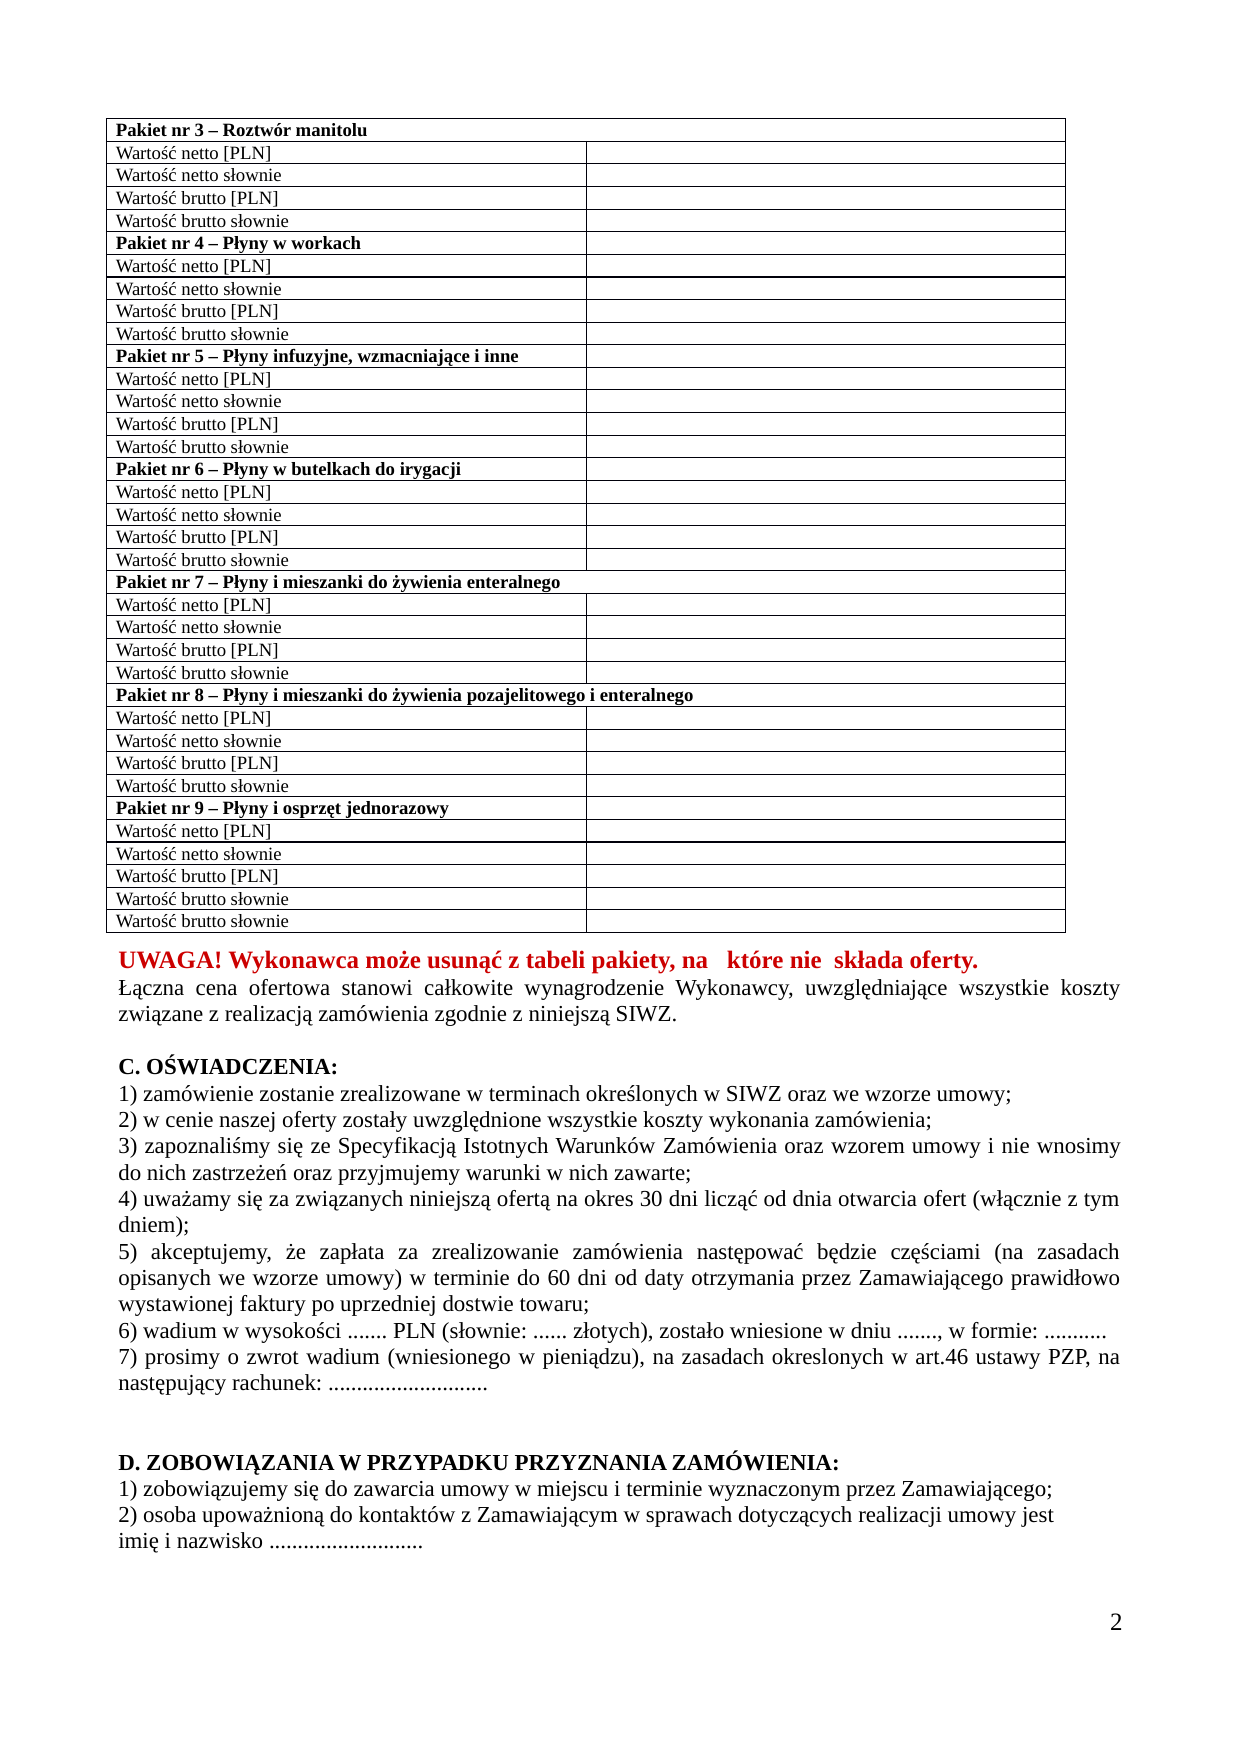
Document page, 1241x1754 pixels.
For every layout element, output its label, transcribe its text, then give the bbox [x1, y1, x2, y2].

table_cell [587, 436, 1065, 457]
table_cell [587, 616, 1065, 638]
text 4) uważamy się za związanych niniejszą ofertą na okres 30 dni licząć od dnia otwarcia ofert (włącznie z tym dniem); [118, 1185, 1122, 1238]
table_cell [587, 481, 1065, 502]
table_cell Wartość netto słownie [107, 164, 586, 186]
table_cell Pakiet nr 6 – Płyny w butelkach do irygacji [107, 458, 586, 480]
table_cell [587, 323, 1065, 344]
table_cell Wartość brutto słownie [107, 888, 586, 909]
table_cell [587, 843, 1065, 864]
text D. ZOBOWIĄZANIA W PRZYPADKU PRZYZNANIA ZAMÓWIENIA: [118, 1448, 1122, 1475]
table_cell [587, 278, 1065, 299]
table_cell Wartość brutto słownie [107, 323, 586, 344]
table_cell [587, 730, 1065, 751]
table_cell Wartość netto [PLN] [107, 481, 586, 502]
text 2) w cenie naszej oferty zostały uwzględnione wszystkie koszty wykonania zamówienia; [118, 1106, 1122, 1132]
text 2) osoba upoważnioną do kontaktów z Zamawiającym w sprawach dotyczących realizacji umowy jest [118, 1501, 1122, 1528]
table_cell Wartość brutto słownie [107, 662, 586, 683]
text C. OŚWIADCZENIA: [118, 1053, 1122, 1079]
table_cell Wartość brutto [PLN] [107, 526, 586, 548]
table_cell [587, 390, 1065, 412]
table_cell [587, 142, 1065, 163]
table_cell [587, 707, 1065, 728]
table_cell Wartość netto [PLN] [107, 707, 586, 728]
table_cell Pakiet nr 4 – Płyny w workach [107, 232, 586, 254]
table_cell [587, 797, 1065, 819]
text Łączna cena ofertowa stanowi całkowite wynagrodzenie Wykonawcy, uwzględniające wszystkie koszty związane z realizacją zamówienia zgodnie z niniejszą SIWZ. [118, 974, 1122, 1027]
table_cell [587, 549, 1065, 570]
text 6) wadium w wysokości ....... PLN (słownie: ...... złotych), zostało wniesione w dniu ......., w formie: ........... [118, 1317, 1122, 1343]
table_cell [587, 164, 1065, 186]
table_cell [587, 187, 1065, 208]
table_cell [587, 504, 1065, 525]
text 3) zapoznaliśmy się ze Specyfikacją Istotnych Warunków Zamówienia oraz wzorem umowy i nie wnosimy do nich zastrzeżeń oraz przyjmujemy warunki w nich zawarte; [118, 1132, 1122, 1185]
table_cell Wartość netto słownie [107, 616, 586, 638]
table_cell [587, 662, 1065, 683]
table_cell [587, 300, 1065, 322]
table_cell [587, 865, 1065, 887]
table_cell Wartość brutto słownie [107, 775, 586, 796]
table_cell Wartość netto [PLN] [107, 594, 586, 615]
table_cell Wartość brutto słownie [107, 436, 586, 457]
table_cell Wartość brutto [PLN] [107, 413, 586, 434]
text 5) akceptujemy, że zapłata za zrealizowanie zamówienia następować będzie częściami (na zasadach opisanych we wzorze umowy) w terminie do 60 dni od daty otrzymania przez Zamawiającego prawidłowo wystawionej faktury po uprzedniej dostwie towaru; [118, 1238, 1122, 1317]
table_cell [587, 413, 1065, 434]
table_cell Pakiet nr 8 – Płyny i mieszanki do żywienia pozajelitowego i enteralnego [107, 684, 1065, 706]
table_cell [587, 888, 1065, 909]
table_cell Pakiet nr 7 – Płyny i mieszanki do żywienia enteralnego [107, 571, 1065, 593]
table_cell Wartość netto [PLN] [107, 368, 586, 389]
table_cell Wartość netto słownie [107, 278, 586, 299]
table_cell Wartość brutto słownie [107, 549, 586, 570]
table_cell [587, 752, 1065, 774]
table_cell Wartość netto [PLN] [107, 142, 586, 163]
table_cell [587, 594, 1065, 615]
table_cell [587, 639, 1065, 661]
table_cell [587, 458, 1065, 480]
table_cell Pakiet nr 5 – Płyny infuzyjne, wzmacniające i inne [107, 345, 586, 367]
table_cell Wartość netto słownie [107, 390, 586, 412]
table_cell [587, 210, 1065, 231]
table_cell Pakiet nr 3 – Roztwór manitolu [107, 119, 1065, 141]
table_cell [587, 910, 1065, 932]
table_cell Wartość brutto słownie [107, 210, 586, 231]
text UWAGA! Wykonawca może usunąć z tabeli pakiety, na które nie składa oferty. [118, 945, 1122, 974]
table_cell Wartość netto [PLN] [107, 820, 586, 841]
table_cell [587, 368, 1065, 389]
table_cell Wartość brutto [PLN] [107, 752, 586, 774]
text 7) prosimy o zwrot wadium (wniesionego w pieniądzu), na zasadach okreslonych w art.46 ustawy PZP, na następujący rachunek: ............................ [118, 1343, 1122, 1396]
table_cell [587, 345, 1065, 367]
table_cell [587, 820, 1065, 841]
table_cell Wartość netto słownie [107, 730, 586, 751]
text 1) zobowiązujemy się do zawarcia umowy w miejscu i terminie wyznaczonym przez Zamawiającego; [118, 1475, 1122, 1501]
table_cell [587, 232, 1065, 254]
table_cell Wartość netto słownie [107, 843, 586, 864]
table_cell Wartość netto [PLN] [107, 255, 586, 276]
table_cell [587, 526, 1065, 548]
table_cell Wartość netto słownie [107, 504, 586, 525]
table_cell Pakiet nr 9 – Płyny i osprzęt jednorazowy [107, 797, 586, 819]
table_cell [587, 255, 1065, 276]
table_cell [587, 775, 1065, 796]
table_cell Wartość brutto [PLN] [107, 187, 586, 208]
table_cell Wartość brutto [PLN] [107, 639, 586, 661]
text 1) zamówienie zostanie zrealizowane w terminach określonych w SIWZ oraz we wzorze umowy; [118, 1079, 1122, 1106]
table_cell Wartość brutto słownie [107, 910, 586, 932]
table_cell Wartość brutto [PLN] [107, 865, 586, 887]
table_cell Wartość brutto [PLN] [107, 300, 586, 322]
text imię i nazwisko ........................... [118, 1528, 1122, 1554]
